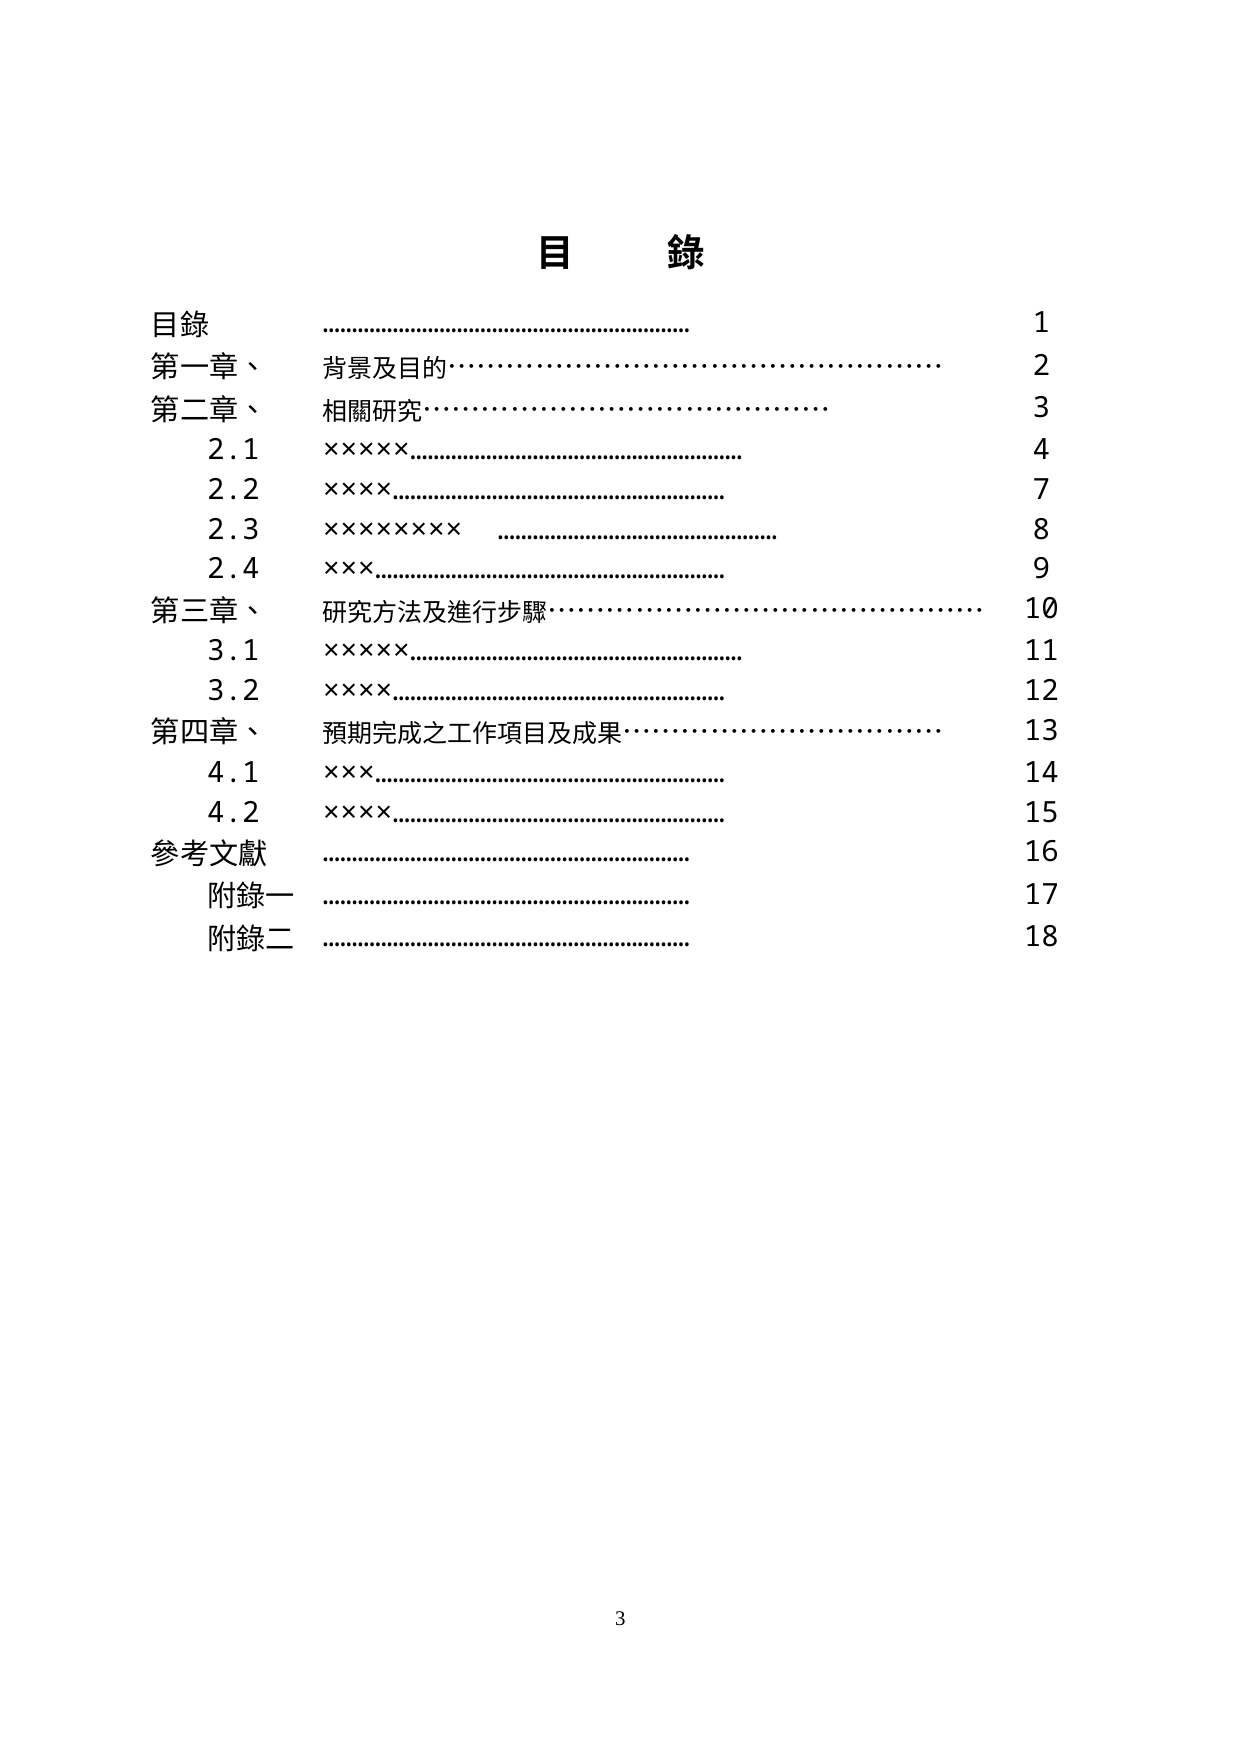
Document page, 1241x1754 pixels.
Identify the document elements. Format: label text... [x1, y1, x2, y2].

table_header 1 [994, 302, 1088, 344]
table_cell [148, 1037, 319, 1077]
table_cell 10 [994, 587, 1088, 629]
table_cell [148, 1156, 319, 1196]
table_cell 預期完成之工作項目及成果…………………………… [319, 709, 994, 751]
table_cell 相關研究…………………………………… [319, 386, 994, 428]
table_cell 18 [994, 915, 1088, 957]
table_cell 13 [994, 709, 1088, 751]
table_cell [994, 1156, 1088, 1196]
table_cell 2.1 [148, 429, 319, 468]
table_cell 7 [994, 468, 1088, 508]
table_cell [994, 1077, 1088, 1116]
table_cell [148, 997, 319, 1037]
table_cell 17 [994, 873, 1088, 915]
table_cell 4.2 [148, 791, 319, 831]
table_cell [148, 1077, 319, 1116]
table_cell ××××………………………………………………… [319, 791, 994, 831]
table_cell [994, 1037, 1088, 1077]
table_header 目錄 [148, 302, 319, 344]
table_cell [148, 1196, 994, 1235]
table_cell 2 [994, 344, 1088, 386]
table_cell 第二章、 [148, 386, 319, 428]
table_cell 2.4 [148, 548, 319, 587]
table_cell [994, 997, 1088, 1037]
table_header ……………………………………………………… [319, 302, 994, 344]
table_cell 4 [994, 429, 1088, 468]
table_cell 16 [994, 831, 1088, 873]
table_cell ××××………………………………………………… [319, 468, 994, 508]
table_cell [319, 997, 994, 1037]
table_cell 3 [994, 386, 1088, 428]
table_cell 附錄二 [148, 915, 319, 957]
table_cell 11 [994, 630, 1088, 669]
text 目 錄 [148, 222, 1092, 277]
table_cell 15 [994, 791, 1088, 831]
table_cell 14 [994, 751, 1088, 791]
table_cell 3.2 [148, 669, 319, 709]
table_cell [148, 958, 319, 997]
table_cell [994, 1196, 1088, 1235]
table_cell [319, 958, 994, 997]
table_cell 附錄一 [148, 873, 319, 915]
table_cell 第一章、 [148, 344, 319, 386]
table_cell [994, 958, 1088, 997]
table_cell ×××××××× ………………………………………… [319, 508, 994, 548]
table_cell 2.2 [148, 468, 319, 508]
table_cell 9 [994, 548, 1088, 587]
table_cell 參考文獻 [148, 831, 319, 873]
table_cell ……………………………………………………… [319, 915, 994, 957]
table_cell 4.1 [148, 751, 319, 791]
table_cell 2.3 [148, 508, 319, 548]
table_cell ……………………………………………………… [319, 873, 994, 915]
table_cell ×××…………………………………………………… [319, 548, 994, 587]
table_cell ……………………………………………………… [319, 831, 994, 873]
table_cell [319, 1077, 994, 1116]
table_cell 第三章、 [148, 587, 319, 629]
table_cell 背景及目的…………………………………………… [319, 344, 994, 386]
table_cell 8 [994, 508, 1088, 548]
table_cell 3.1 [148, 630, 319, 669]
table_cell [319, 1037, 994, 1077]
table_cell [148, 1116, 319, 1156]
table_cell 第四章、 [148, 709, 319, 751]
table_cell [319, 1156, 994, 1196]
table_cell ×××…………………………………………………… [319, 751, 994, 791]
table_cell ×××××………………………………………………… [319, 429, 994, 468]
table_cell 研究方法及進行步驟……………………………………… [319, 587, 994, 629]
table_cell 12 [994, 669, 1088, 709]
table_cell ××××………………………………………………… [319, 669, 994, 709]
table_cell ×××××………………………………………………… [319, 630, 994, 669]
table_cell [994, 1116, 1088, 1156]
table_cell [319, 1116, 994, 1156]
